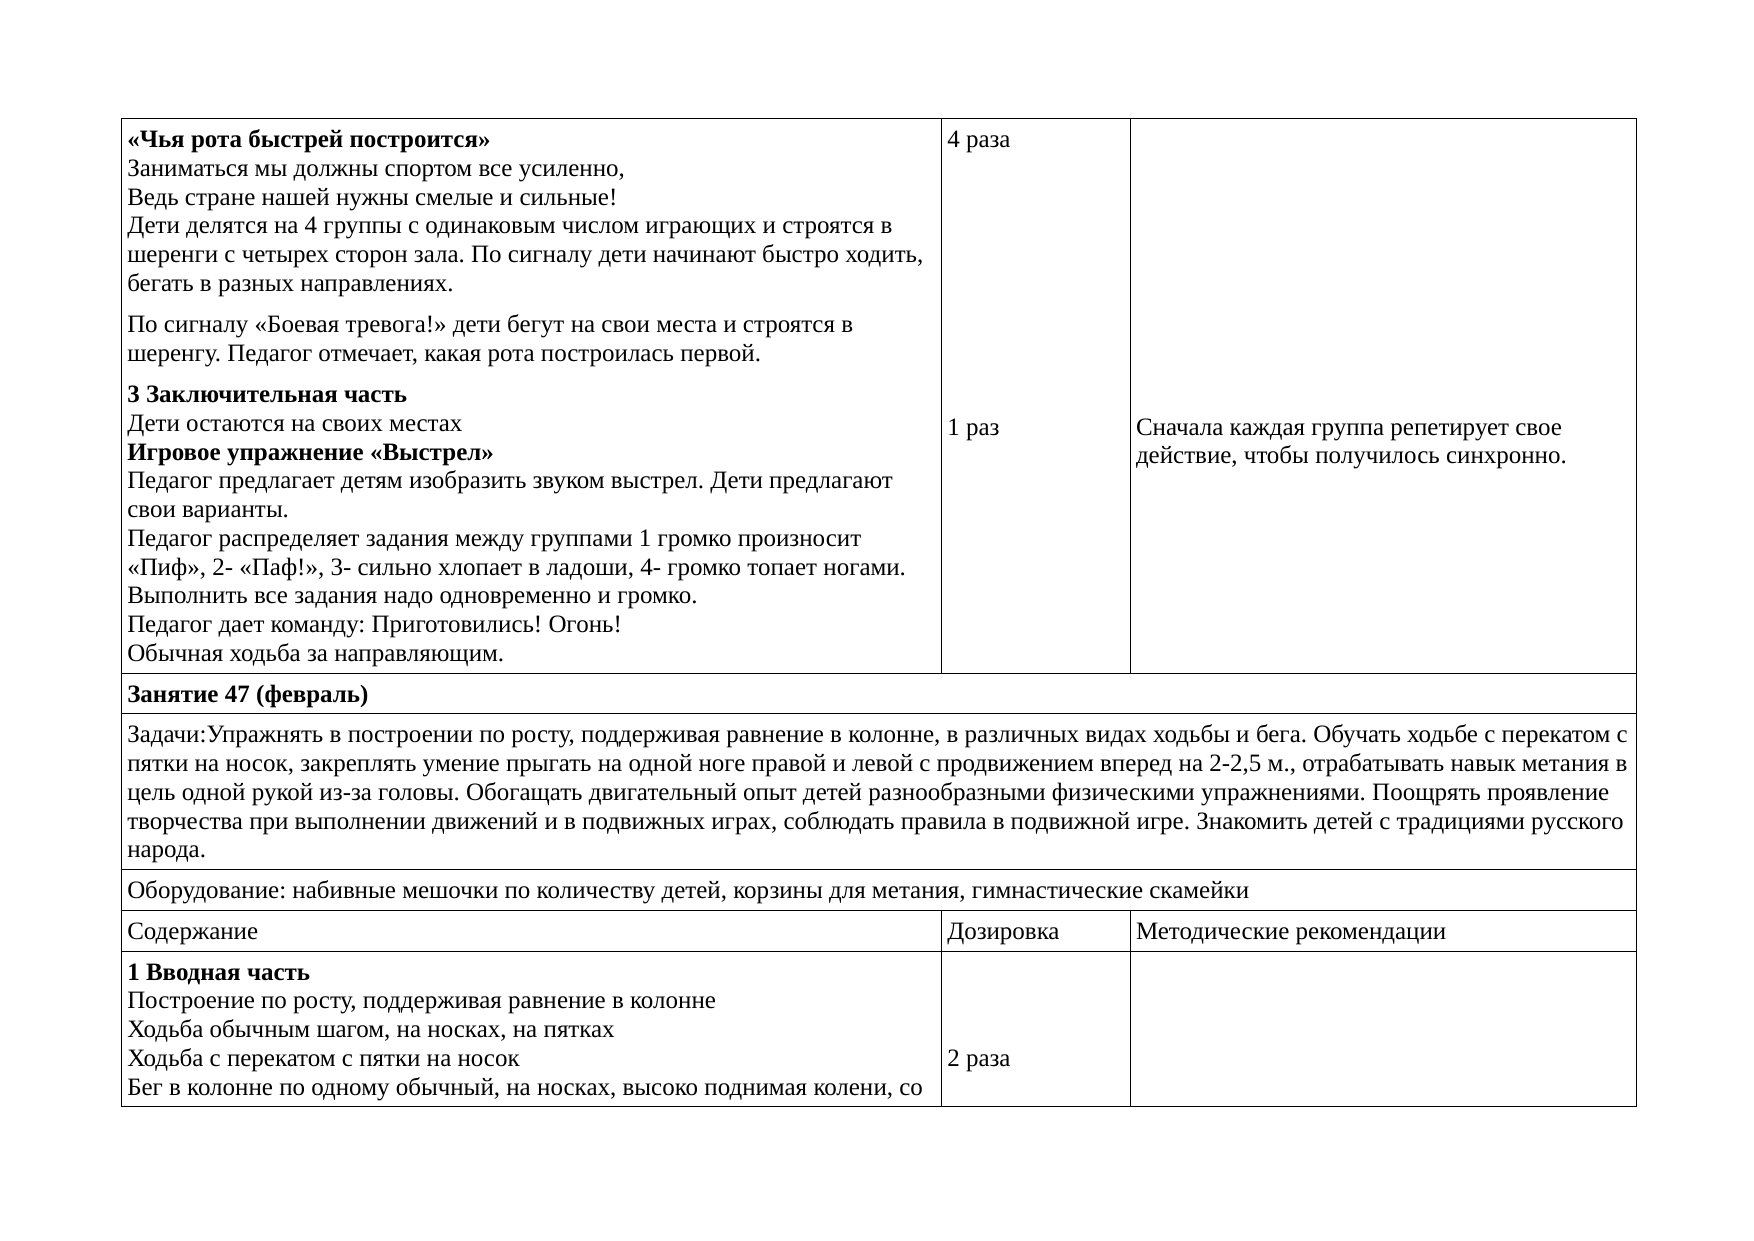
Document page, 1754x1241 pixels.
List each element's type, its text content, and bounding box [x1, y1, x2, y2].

table_cell 4 раза 1 раз [942, 119, 1130, 673]
table_cell 1 Вводная часть Построение по росту, поддерживая равнение в колонне Ходьба обычным шагом, на носках, на пятках Ходьба с перекатом с пятки на носок Бег в колонне по одному обычный, на носках, высоко поднимая колени, со [122, 952, 941, 1106]
table_cell [1131, 952, 1636, 1106]
table_cell Сначала каждая группа репетирует свое действие, чтобы получилось синхронно. [1131, 119, 1636, 673]
table_cell 2 раза [942, 952, 1130, 1106]
table_cell Дозировка [942, 911, 1130, 951]
table_cell Методические рекомендации [1131, 911, 1636, 951]
table_cell Оборудование: набивные мешочки по количеству детей, корзины для метания, гимнастические скамейки [122, 870, 1636, 910]
table_cell «Чья рота быстрей построится» Заниматься мы должны спортом все усиленно, Ведь стране нашей нужны смелые и сильные! Дети делятся на 4 группы с одинаковым числом играющих и строятся в шеренги с четырех сторон зала. По сигналу дети начинают быстро ходить, бегать в разных направлениях. По сигналу «Боевая тревога!» дети бегут на свои места и строятся в шеренгу. Педагог отмечает, какая рота построилась первой. 3 Заключительная часть Дети остаются на своих местах Игровое упражнение «Выстрел» Педагог предлагает детям изобразить звуком выстрел. Дети предлагают свои варианты. Педагог распределяет задания между группами 1 громко произносит «Пиф», 2- «Паф!», 3- сильно хлопает в ладоши, 4- громко топает ногами. Выполнить все задания надо одновременно и громко. Педагог дает команду: Приготовились! Огонь! Обычная ходьба за направляющим. [122, 119, 941, 673]
table_cell Содержание [122, 911, 941, 951]
table_cell Занятие 47 (февраль) [122, 674, 1636, 713]
table_cell Задачи:Упражнять в построении по росту, поддерживая равнение в колонне, в различных видах ходьбы и бега. Обучать ходьбе с перекатом с пятки на носок, закреплять умение прыгать на одной ноге правой и левой с продвижением вперед на 2-2,5 м., отрабатывать навык метания в цель одной рукой из-за головы. Обогащать двигательный опыт детей разнообразными физическими упражнениями. Поощрять проявление творчества при выполнении движений и в подвижных играх, соблюдать правила в подвижной игре. Знакомить детей с традициями русского народа. [122, 714, 1636, 869]
